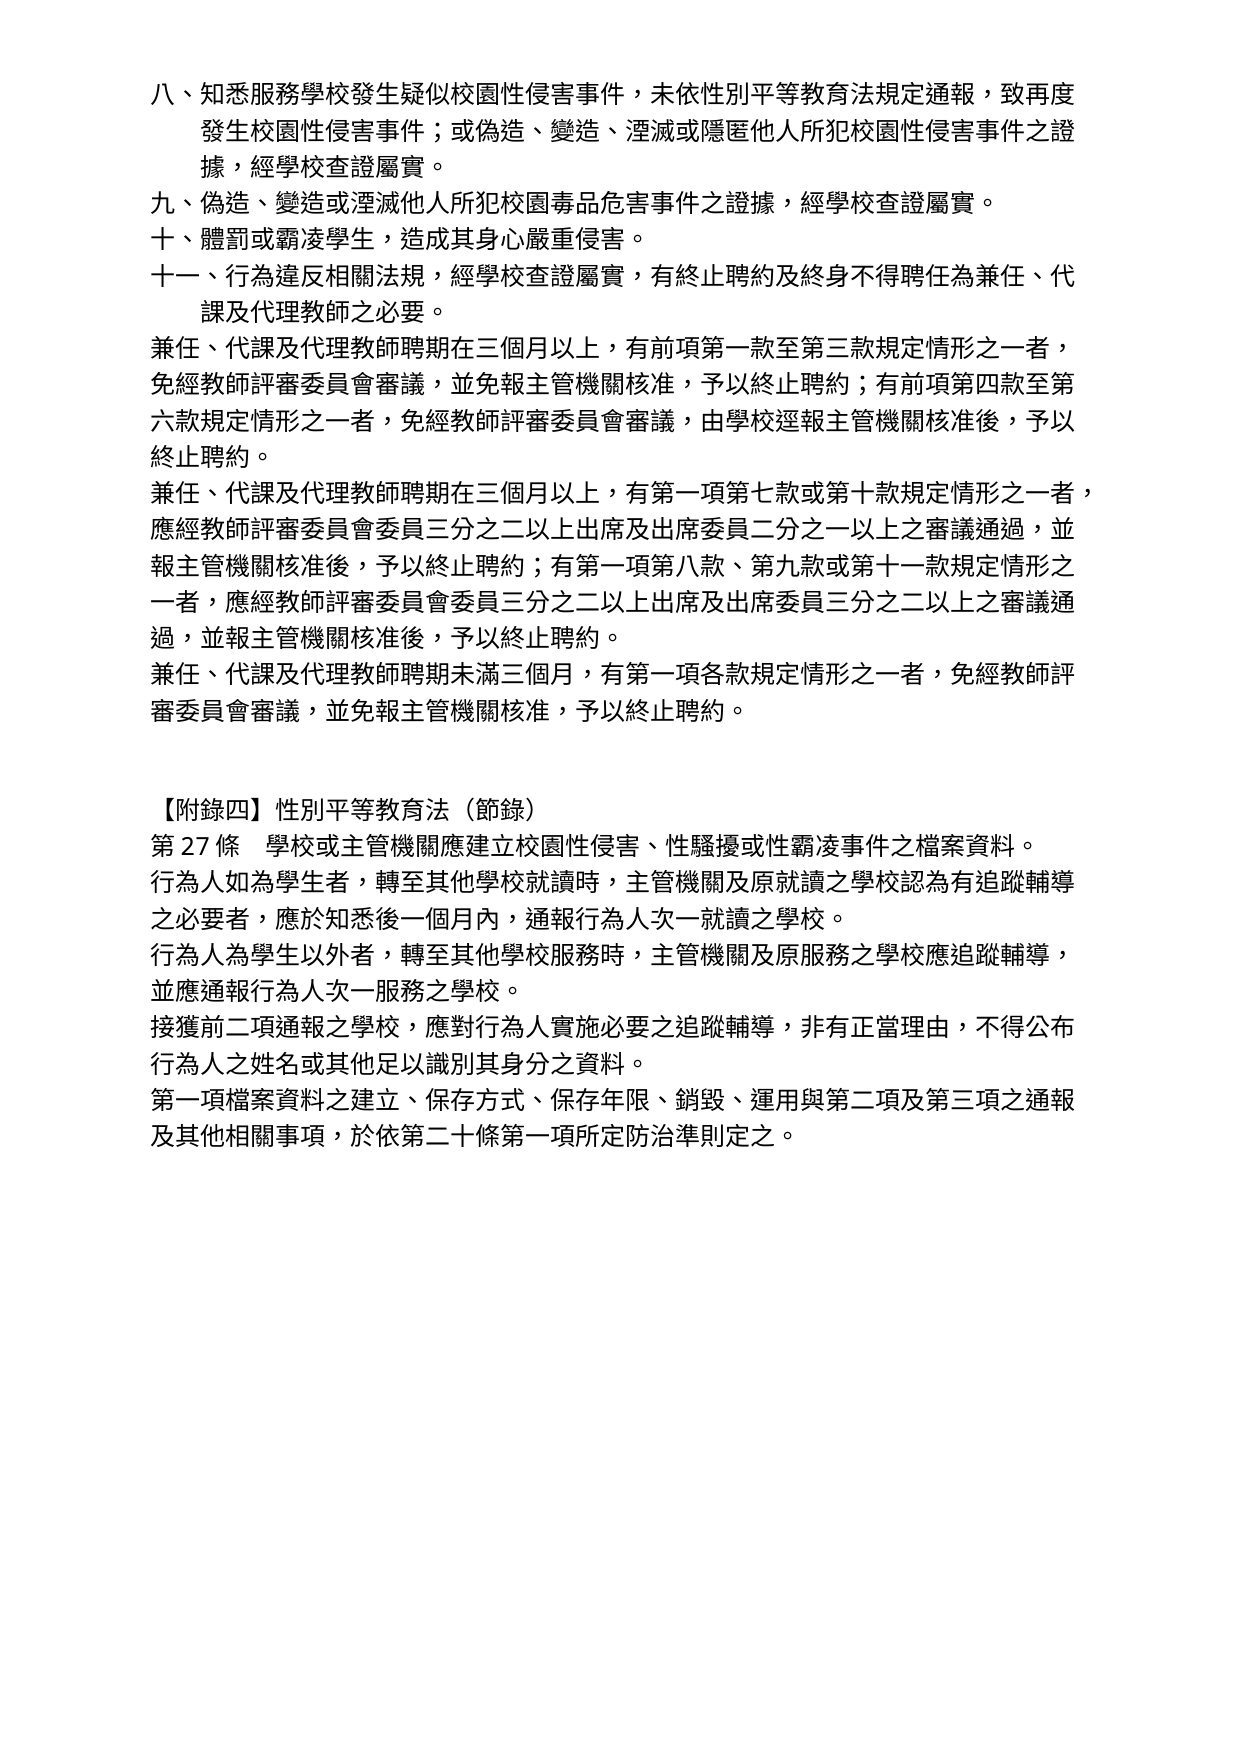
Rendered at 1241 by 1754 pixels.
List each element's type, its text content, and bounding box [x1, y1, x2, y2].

text 第27條 學校或主管機關應建立校園性侵害、性騷擾或性霸凌事件之檔案資料。 [150, 827, 1090, 863]
text 十、體罰或霸凌學生，造成其身心嚴重侵害。 [150, 220, 1090, 256]
text 【附錄四】性別平等教育法（節錄） [150, 790, 1090, 827]
text 兼任、代課及代理教師聘期在三個月以上，有第一項第七款或第十款規定情形之一者，應經教師評審委員會委員三分之二以上出席及出席委員二分之一以上之審議通過，並報主管機關核准後，予以終止聘約；有第一項第八款、第九款或第十一款規定情形之一者，應經教師評審委員會委員三分之二以上出席及出席委員三分之二以上之審議通過，並報主管機關核准後，予以終止聘約。 [150, 474, 1090, 655]
text 接獲前二項通報之學校，應對行為人實施必要之追蹤輔導，非有正當理由，不得公布行為人之姓名或其他足以識別其身分之資料。 [150, 1008, 1090, 1080]
text 第一項檔案資料之建立、保存方式、保存年限、銷毀、運用與第二項及第三項之通報及其他相關事項，於依第二十條第一項所定防治準則定之。 [150, 1080, 1090, 1153]
text 十一、行為違反相關法規，經學校查證屬實，有終止聘約及終身不得聘任為兼任、代課及代理教師之必要。 [150, 256, 1090, 329]
text 兼任、代課及代理教師聘期在三個月以上，有前項第一款至第三款規定情形之一者，免經教師評審委員會審議，並免報主管機關核准，予以終止聘約；有前項第四款至第六款規定情形之一者，免經教師評審委員會審議，由學校逕報主管機關核准後，予以終止聘約。 [150, 329, 1090, 474]
text 行為人為學生以外者，轉至其他學校服務時，主管機關及原服務之學校應追蹤輔導，並應通報行為人次一服務之學校。 [150, 935, 1090, 1008]
text 行為人如為學生者，轉至其他學校就讀時，主管機關及原就讀之學校認為有追蹤輔導之必要者，應於知悉後一個月內，通報行為人次一就讀之學校。 [150, 863, 1090, 935]
text 兼任、代課及代理教師聘期未滿三個月，有第一項各款規定情形之一者，免經教師評審委員會審議，並免報主管機關核准，予以終止聘約。 [150, 655, 1090, 727]
text 八、知悉服務學校發生疑似校園性侵害事件，未依性別平等教育法規定通報，致再度發生校園性侵害事件；或偽造、變造、湮滅或隱匿他人所犯校園性侵害事件之證據，經學校查證屬實。 [150, 75, 1090, 184]
text 九、偽造、變造或湮滅他人所犯校園毒品危害事件之證據，經學校查證屬實。 [150, 184, 1090, 220]
